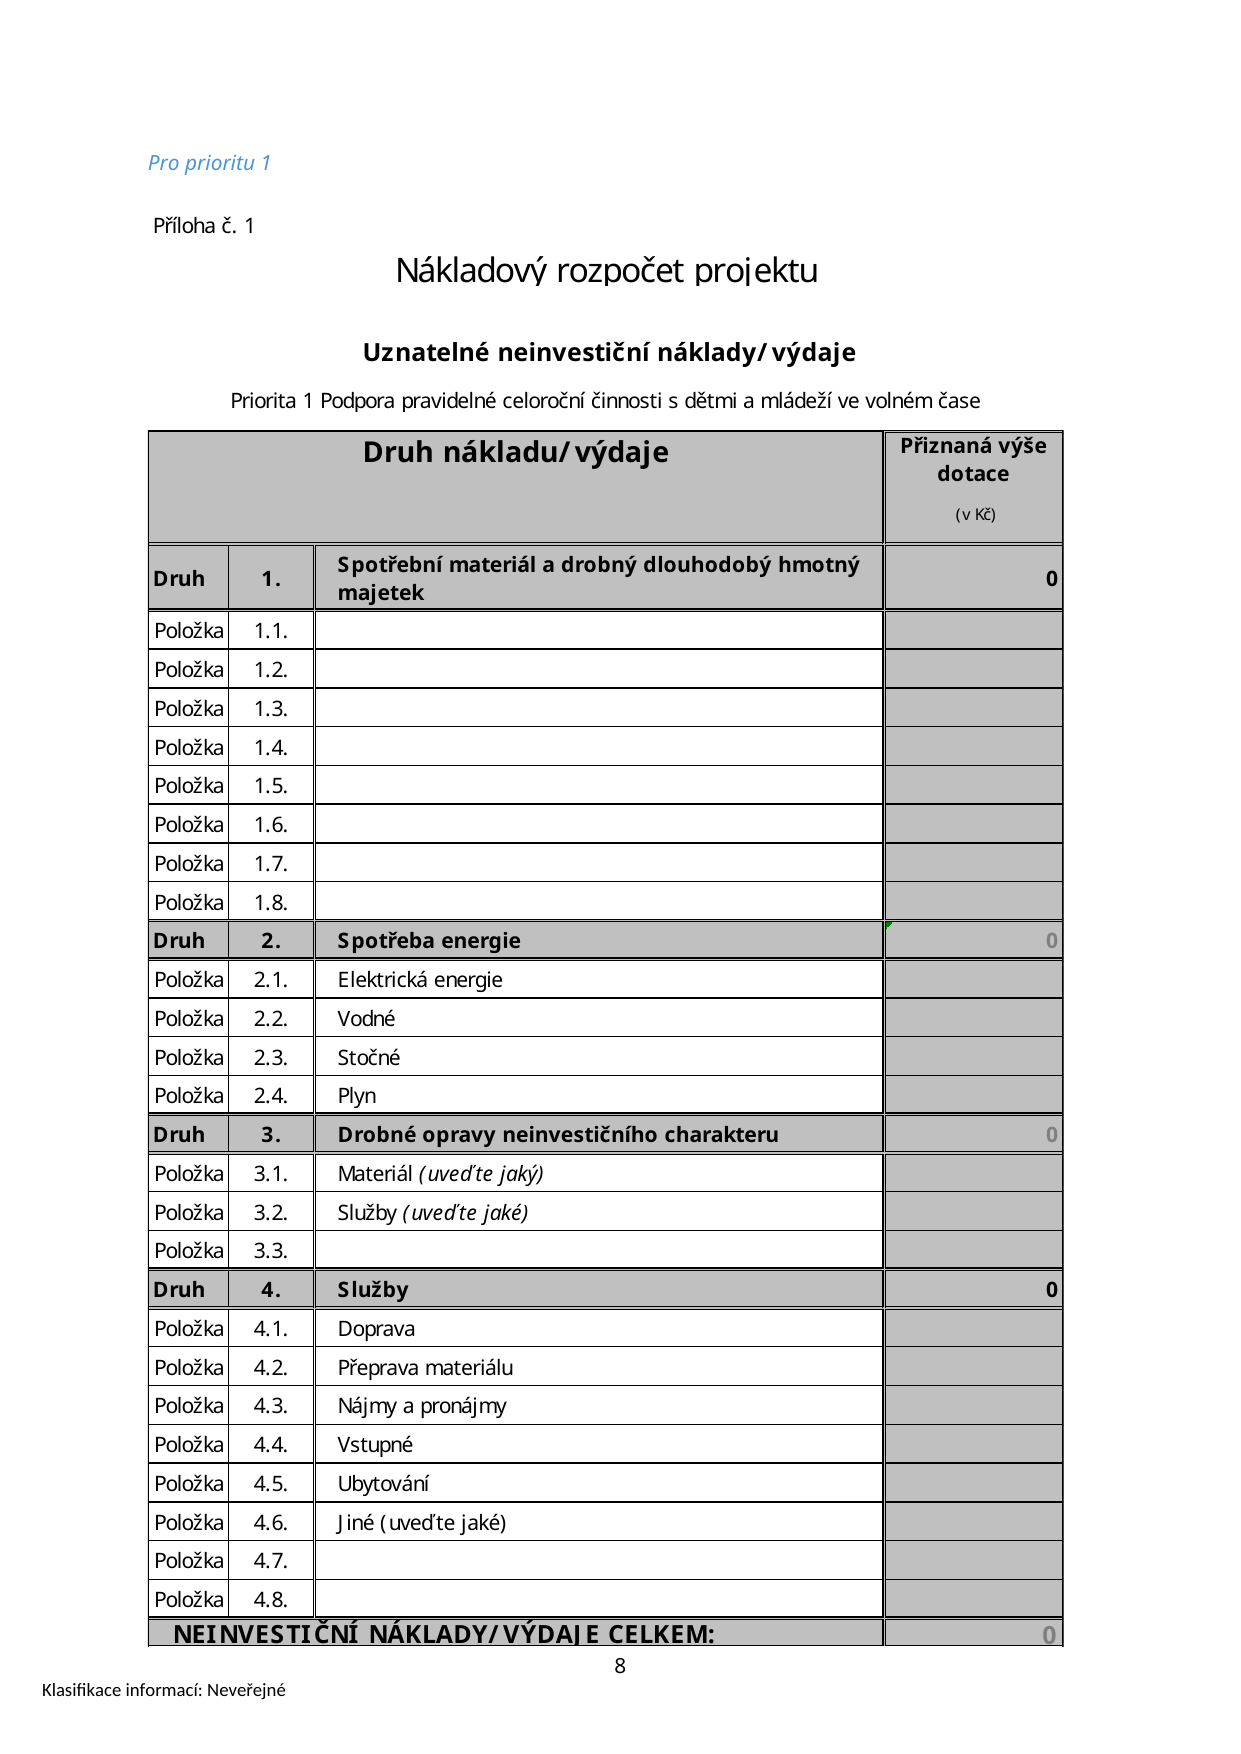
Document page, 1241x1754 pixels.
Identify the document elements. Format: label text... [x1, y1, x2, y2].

text Pro prioritu 1 [148, 148, 1092, 176]
